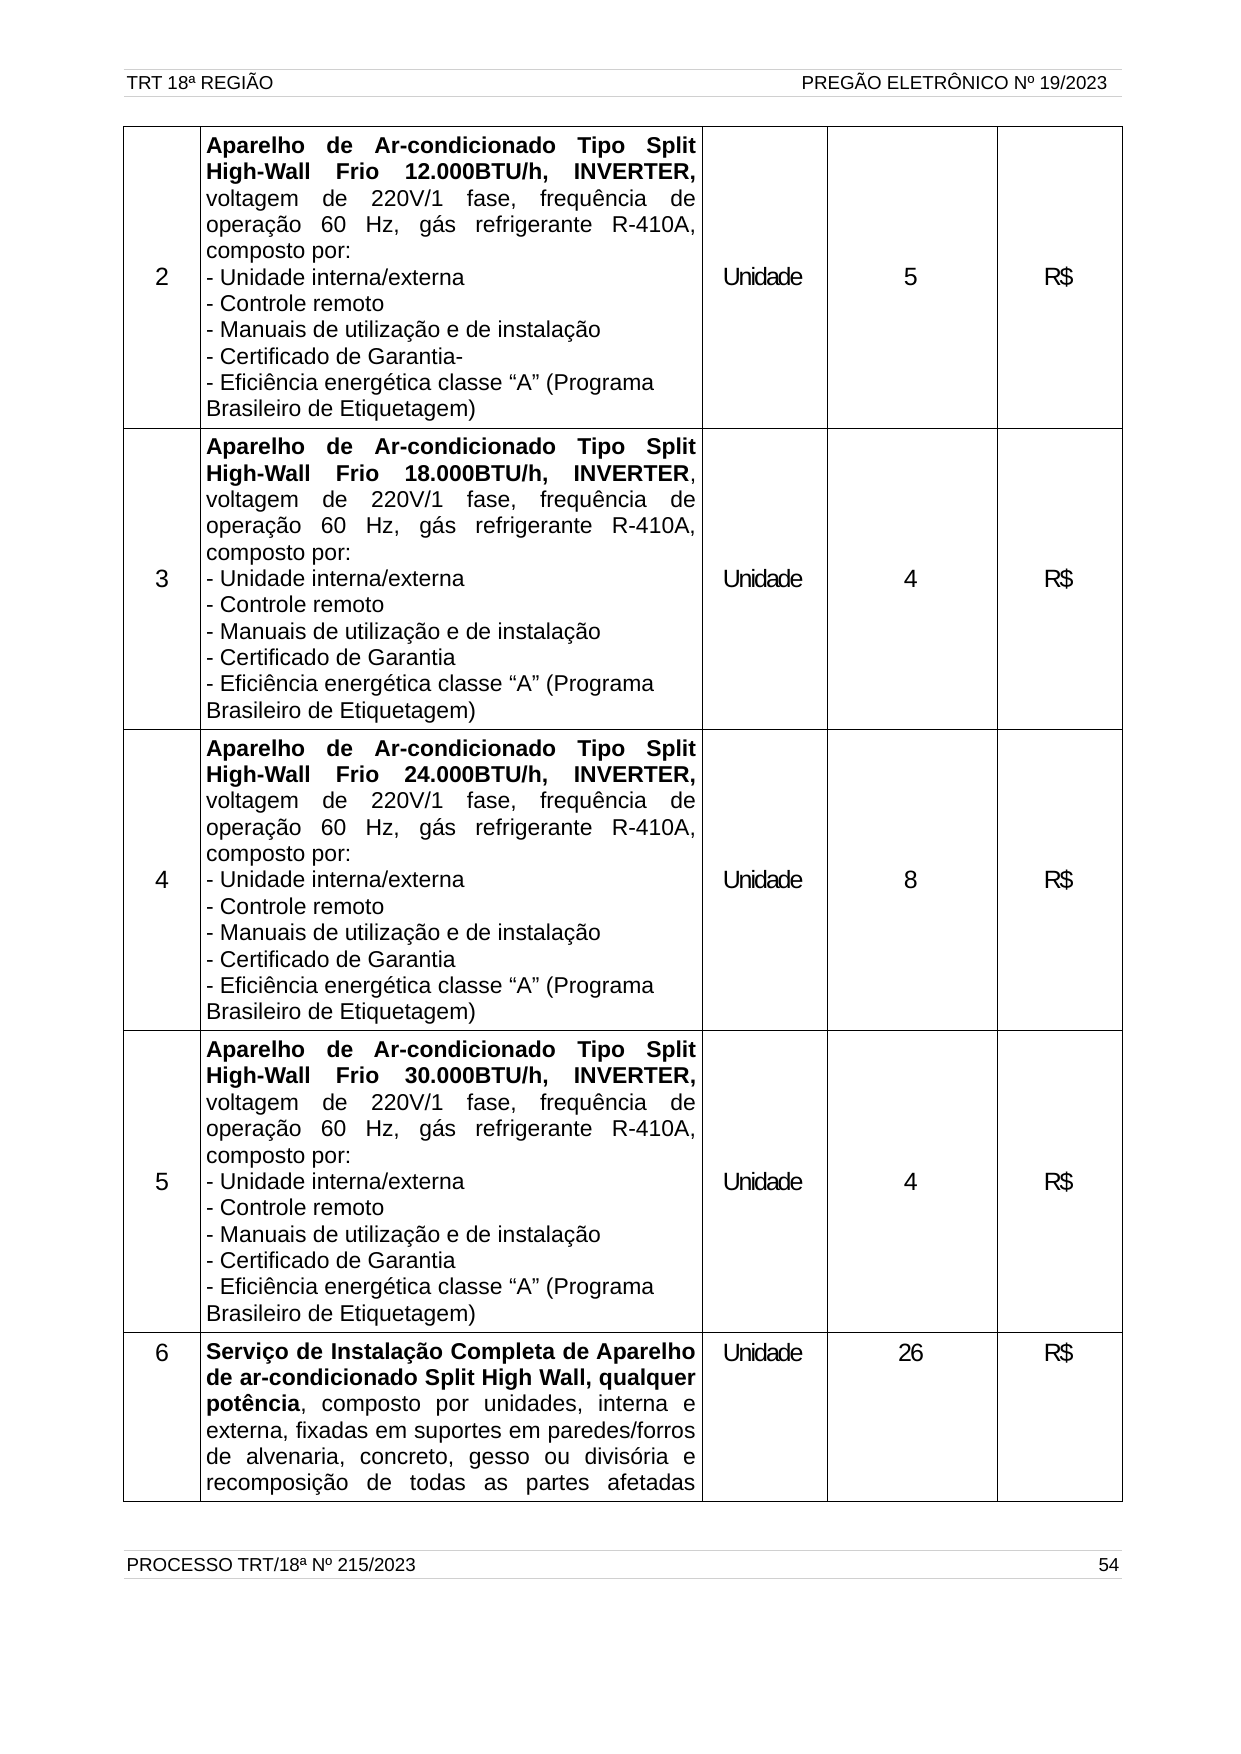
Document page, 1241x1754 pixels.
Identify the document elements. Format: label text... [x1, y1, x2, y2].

table_cell Unidade [703, 1333, 827, 1501]
table_cell 5 [828, 127, 997, 427]
table_cell Aparelho de Ar-condicionado Tipo Split High-Wall Frio 24.000BTU/h, INVERTER, voltagem de 220V/1 fase, frequência de operação 60 Hz, gás refrigerante R-410A, composto por: - Unidade interna/externa - Controle remoto - Manuais de utilização e de instalação - Certificado de Garantia - Eficiência energética classe “A” (Programa Brasileiro de Etiquetagem) [201, 730, 702, 1030]
table_cell R$ [998, 429, 1122, 729]
table_cell 5 [124, 1031, 200, 1332]
table_cell 8 [828, 730, 997, 1030]
table_cell Aparelho de Ar-condicionado Tipo Split High-Wall Frio 18.000BTU/h, INVERTER, voltagem de 220V/1 fase, frequência de operação 60 Hz, gás refrigerante R-410A, composto por: - Unidade interna/externa - Controle remoto - Manuais de utilização e de instalação - Certificado de Garantia - Eficiência energética classe “A” (Programa Brasileiro de Etiquetagem) [201, 429, 702, 729]
table_cell R$ [998, 730, 1122, 1030]
table_cell 2 [124, 127, 200, 427]
table_cell R$ [998, 1333, 1122, 1501]
table_cell 26 [828, 1333, 997, 1501]
table_cell 4 [124, 730, 200, 1030]
table_cell 3 [124, 429, 200, 729]
table_cell 4 [828, 1031, 997, 1332]
table_cell Aparelho de Ar-condicionado Tipo Split High-Wall Frio 12.000BTU/h, INVERTER, voltagem de 220V/1 fase, frequência de operação 60 Hz, gás refrigerante R-410A, composto por: - Unidade interna/externa - Controle remoto - Manuais de utilização e de instalação - Certificado de Garantia- - Eficiência energética classe “A” (Programa Brasileiro de Etiquetagem) [201, 127, 702, 427]
table_cell R$ [998, 127, 1122, 427]
table_cell 4 [828, 429, 997, 729]
table_cell Unidade [703, 429, 827, 729]
table_cell 6 [124, 1333, 200, 1501]
table_cell Serviço de Instalação Completa de Aparelho de ar-condicionado Split High Wall, qualquer potência, composto por unidades, interna e externa, fixadas em suportes em paredes/forros de alvenaria, concreto, gesso ou divisória e recomposição de todas as partes afetadas [201, 1333, 702, 1501]
table_cell R$ [998, 1031, 1122, 1332]
table_cell Unidade [703, 1031, 827, 1332]
table_cell Unidade [703, 127, 827, 427]
table_cell Unidade [703, 730, 827, 1030]
table_cell Aparelho de Ar-condicionado Tipo Split High-Wall Frio 30.000BTU/h, INVERTER, voltagem de 220V/1 fase, frequência de operação 60 Hz, gás refrigerante R-410A, composto por: - Unidade interna/externa - Controle remoto - Manuais de utilização e de instalação - Certificado de Garantia - Eficiência energética classe “A” (Programa Brasileiro de Etiquetagem) [201, 1031, 702, 1332]
